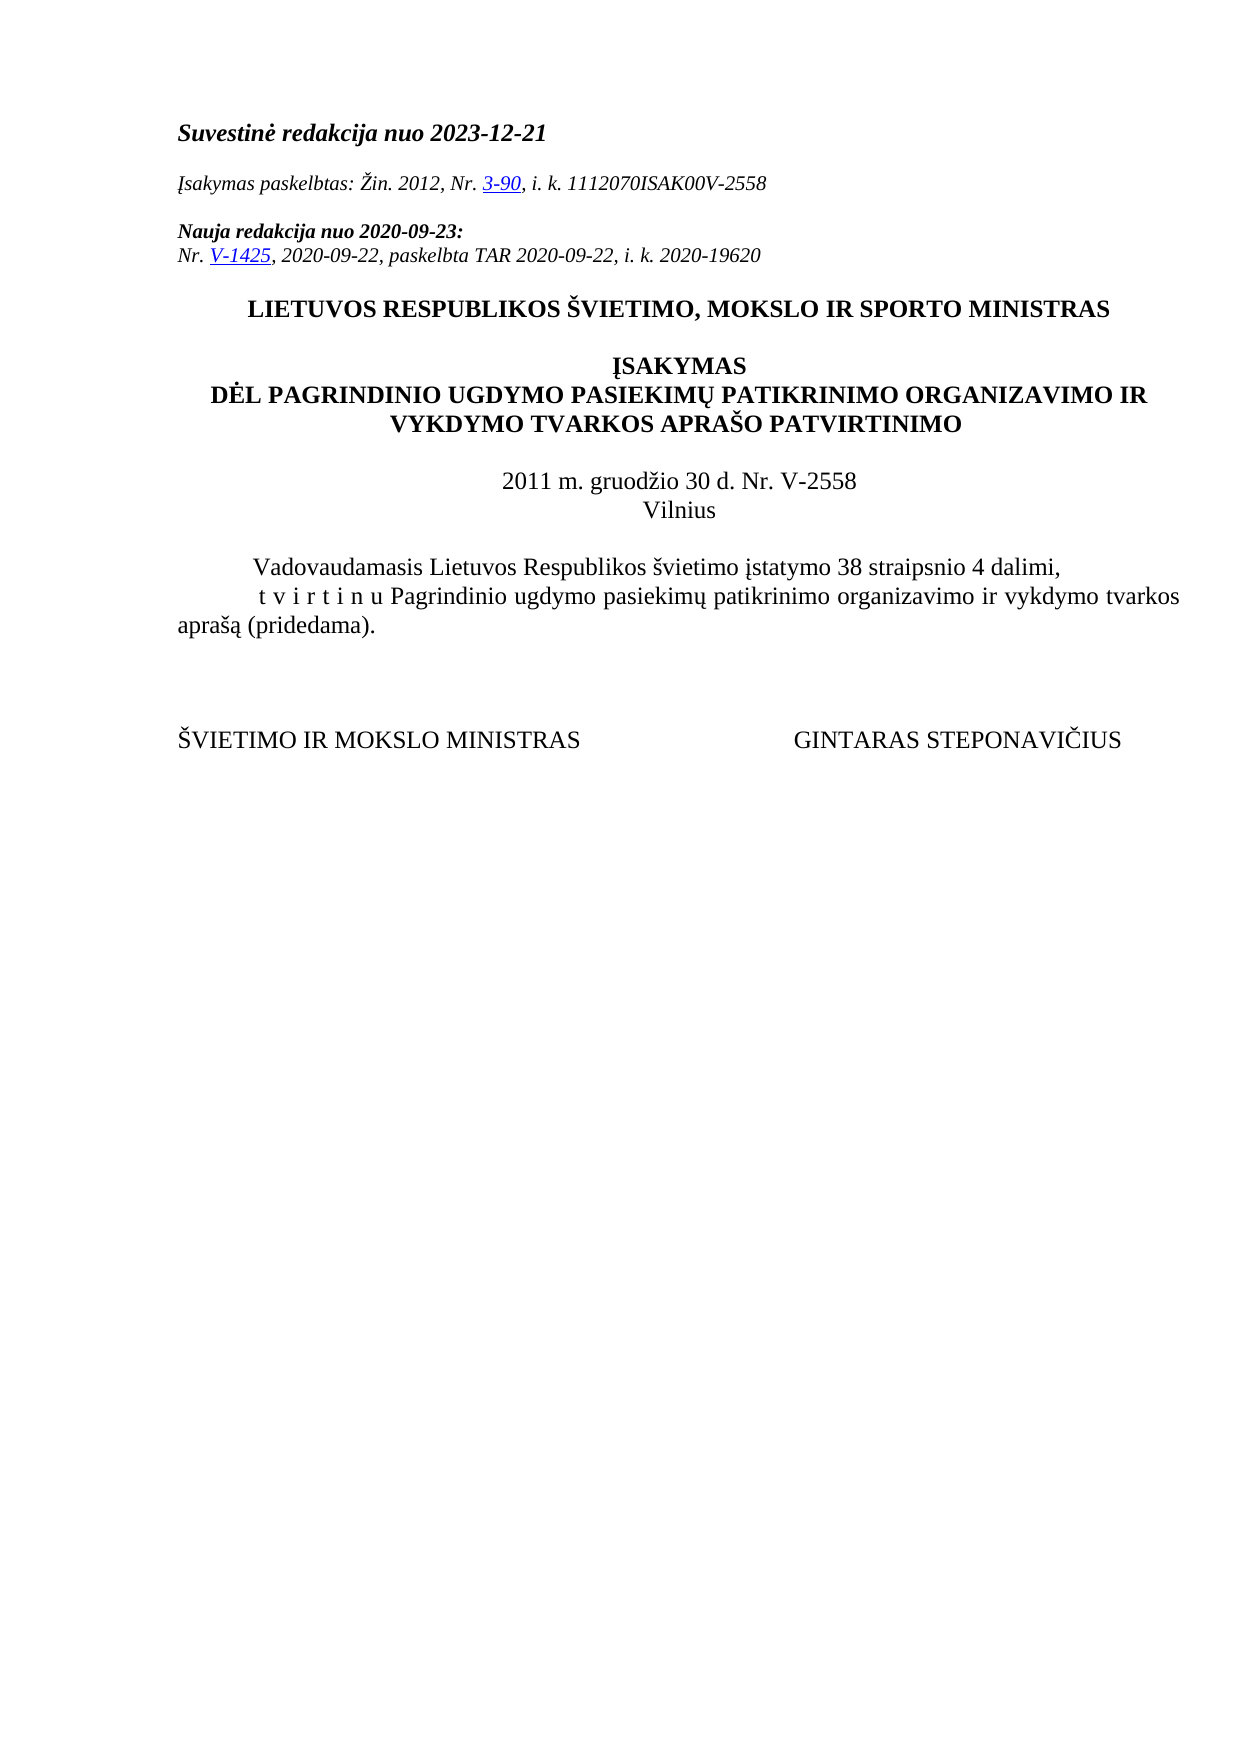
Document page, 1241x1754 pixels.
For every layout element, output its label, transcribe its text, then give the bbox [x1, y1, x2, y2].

text LIETUVOS RESPUBLIKOS ŠVIETIMO, MOKSLO IR SPORTO MINISTRAS [183, 294, 1175, 322]
text Vadovaudamasis Lietuvos Respublikos švietimo įstatymo 38 straipsnio 4 dalimi, [177, 552, 1181, 581]
text Įsakymas paskelbtas: Žin. 2012, Nr. 3-90, i. k. 1112070ISAK00V-2558 [177, 171, 1181, 195]
text DĖL PAGRINDINIO UGDYMO PASIEKIMŲ PATIKRINIMO ORGANIZAVIMO IR VYKDYMO TVARKOS APRAŠO PATVIRTINIMO [183, 380, 1175, 437]
text Vilnius [177, 495, 1181, 524]
text Nr. V-1425, 2020-09-22, paskelbta TAR 2020-09-22, i. k. 2020-19620 [177, 243, 1181, 267]
text 2011 m. gruodžio 30 d. Nr. V-2558 [177, 466, 1181, 495]
text Nauja redakcija nuo 2020-09-23: [177, 219, 1181, 243]
text Suvestinė redakcija nuo 2023-12-21 [177, 118, 1181, 147]
text ĮSAKYMAS [183, 351, 1175, 380]
text Švietimo ir mokslo ministras Gintaras Steponavičius [177, 725, 1181, 754]
text t v i r t i n u Pagrindinio ugdymo pasiekimų patikrinimo organizavimo ir vykdymo tvarkos aprašą (pridedama). [177, 581, 1181, 639]
